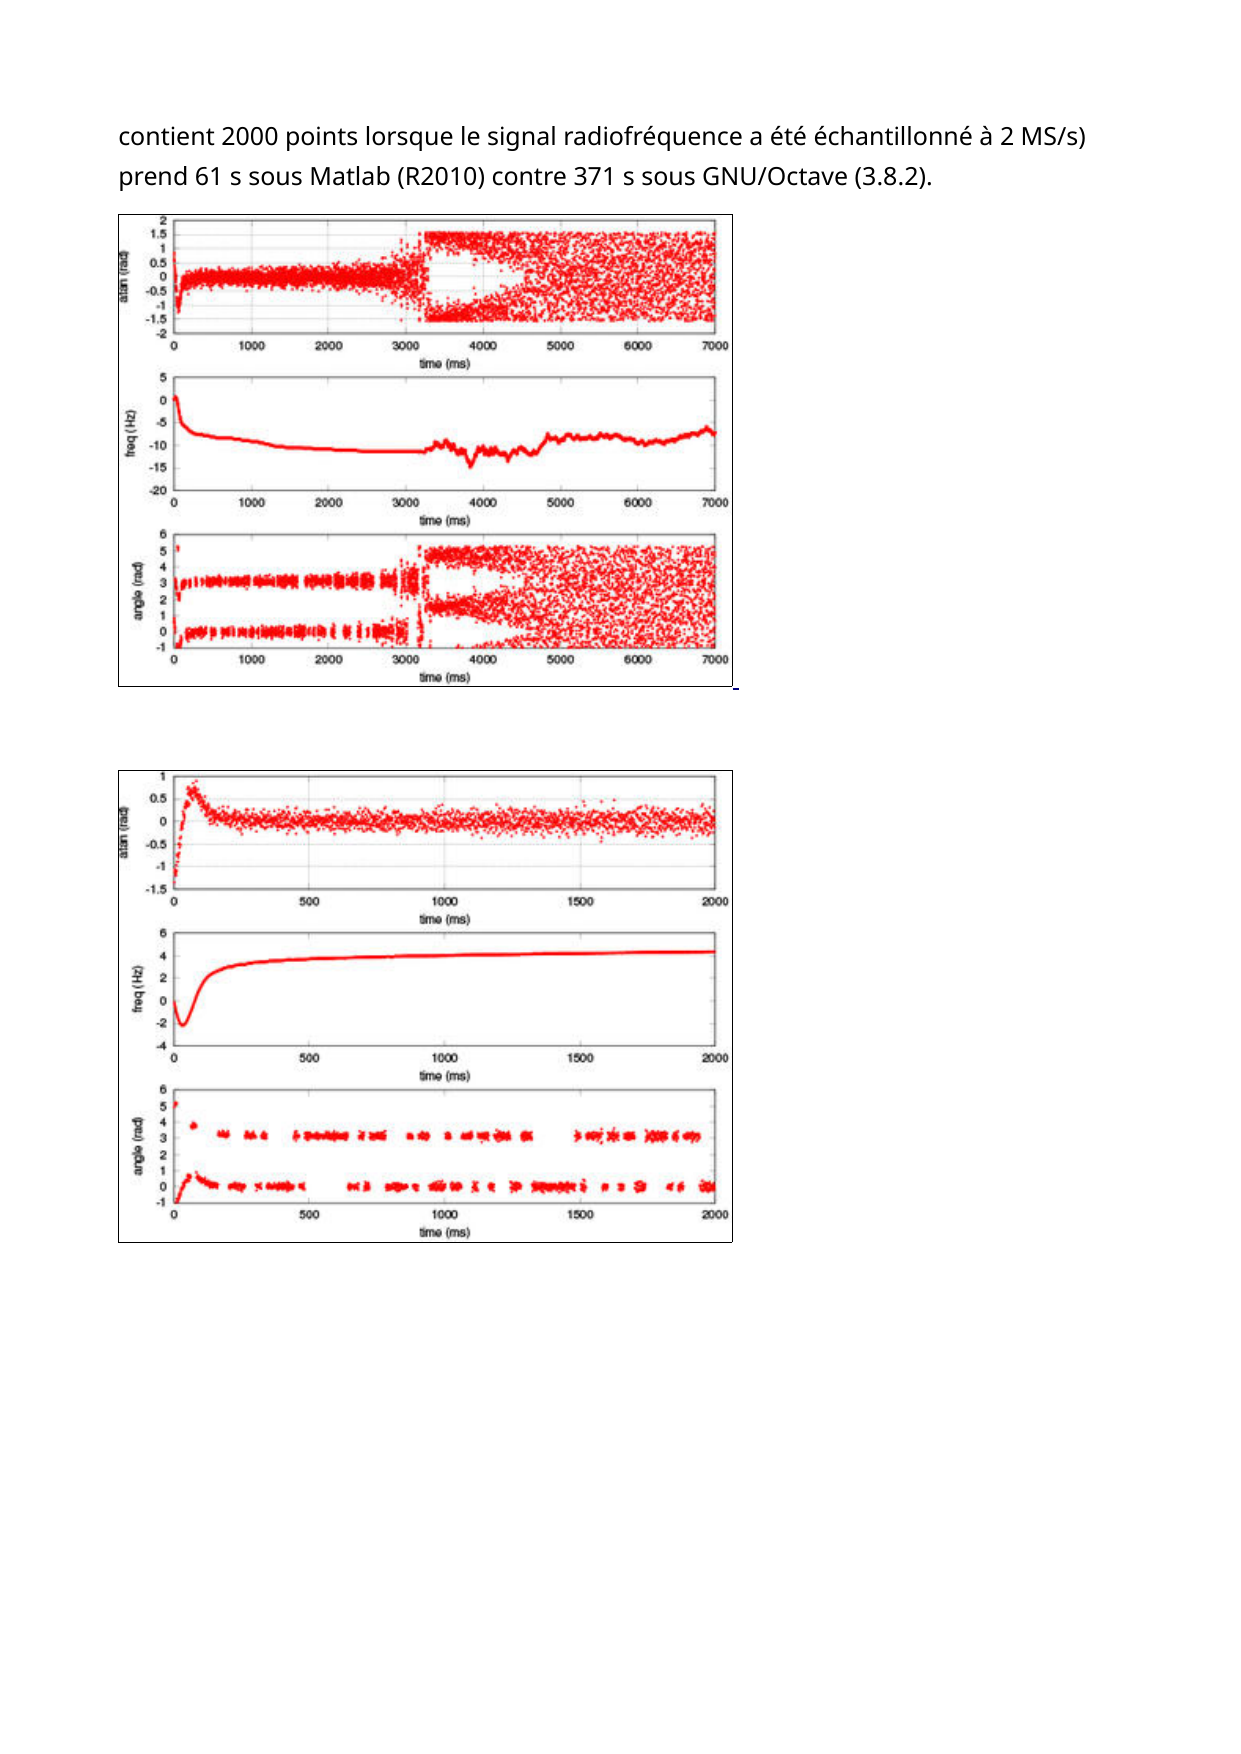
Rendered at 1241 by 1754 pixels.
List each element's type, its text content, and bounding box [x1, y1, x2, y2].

picture [119, 215, 732, 686]
text contient 2000 points lorsque le signal radiofréquence a été échantillonné à 2 MS/s) prend 61 s sous Matlab (R2010) contre 371 s sous GNU/Octave (3.8.2). [118, 118, 1122, 193]
picture [119, 771, 732, 1242]
